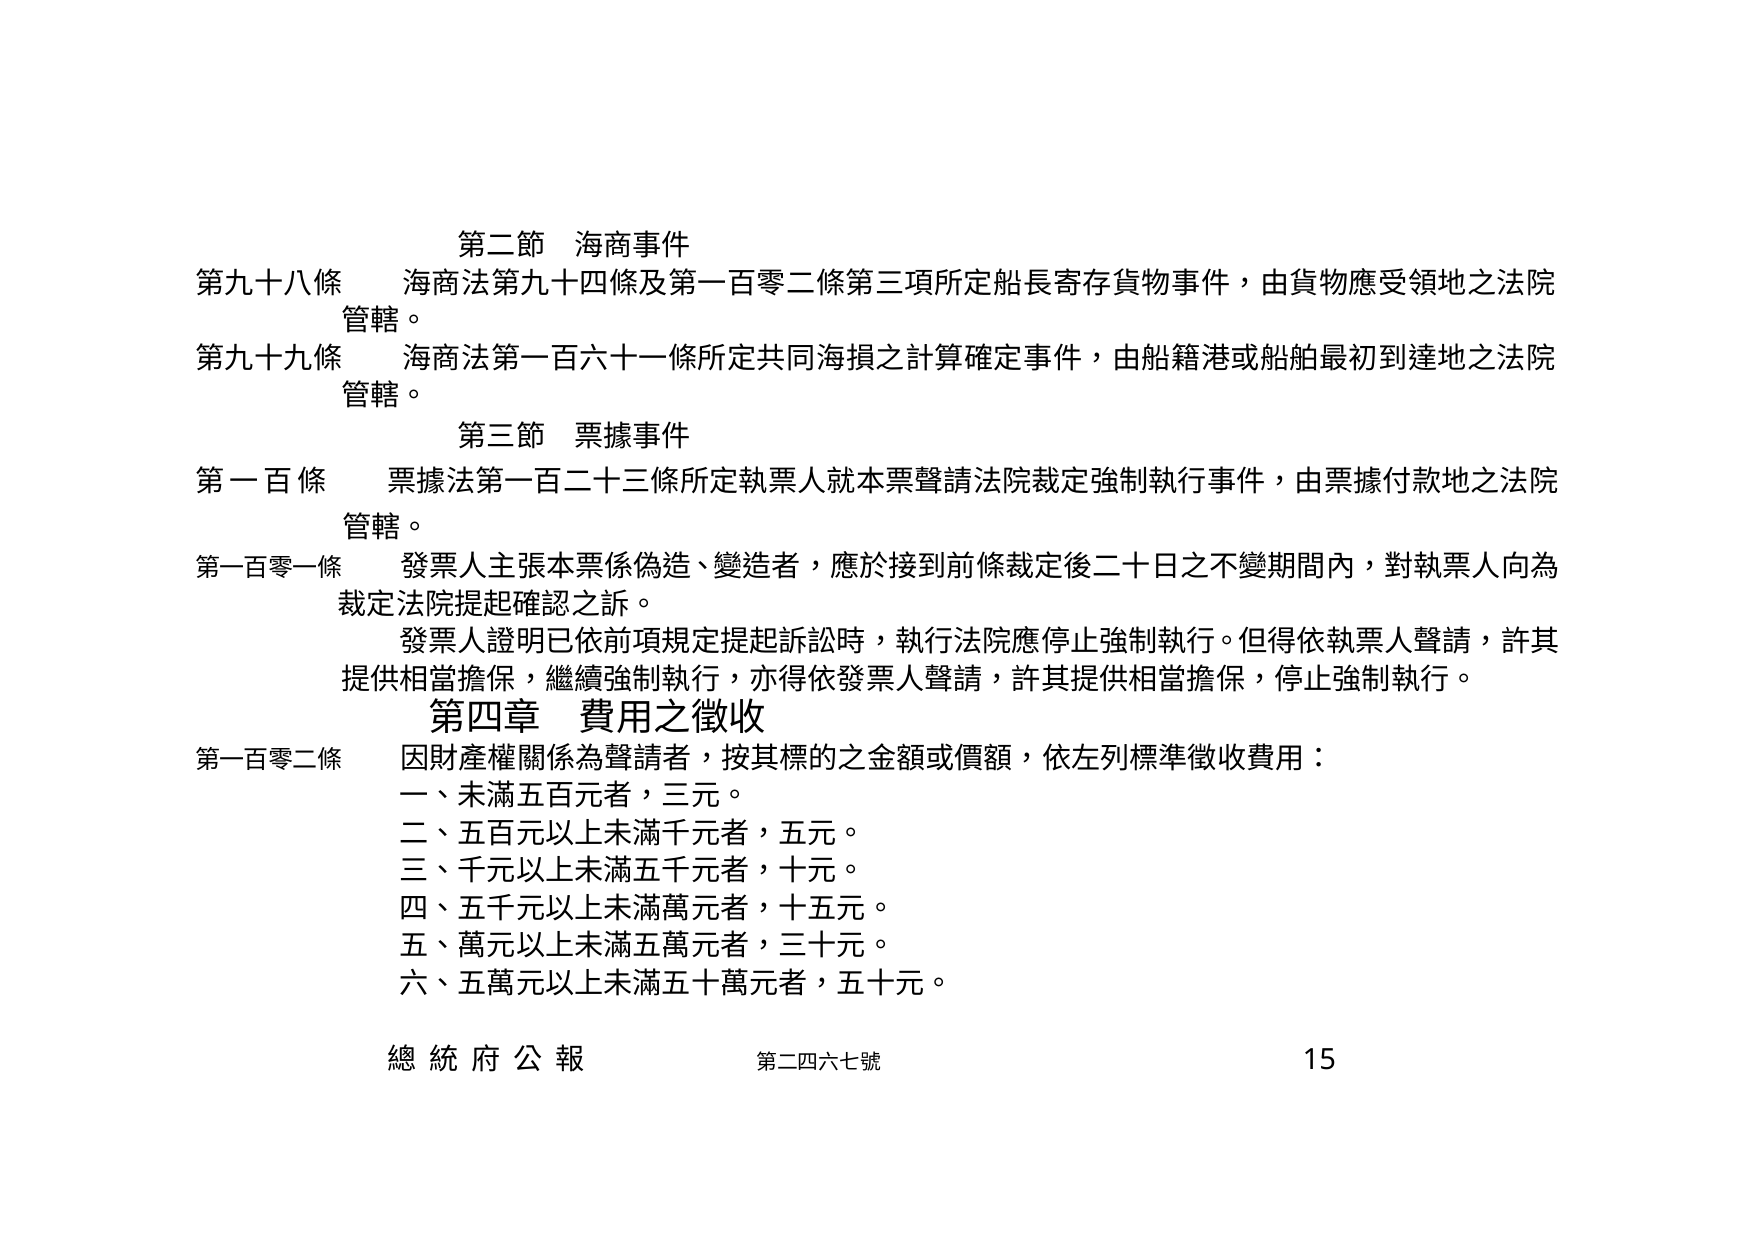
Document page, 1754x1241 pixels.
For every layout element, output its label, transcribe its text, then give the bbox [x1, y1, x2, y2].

text 第三節 票據事件 [457, 413, 1559, 455]
text 六、五萬元以上未滿五十萬元者，五十元。 [399, 963, 1559, 1001]
text 第九十九條 海商法第一百六十一條所定共同海損之計算確定事件，由船籍港或船舶最初到達地之法院管轄。 [195, 338, 1559, 413]
text 發票人證明已依前項規定提起訴訟時，執行法院應停止強制執行。但得依執票人聲請，許其提供相當擔保，繼續強制執行，亦得依發票人聲請，許其提供相當擔保，停止強制執行。 [341, 622, 1559, 697]
text 第一百零二條 因財產權關係為聲請者，按其標的之金額或價額，依左列標準徵收費用： [195, 738, 1559, 776]
text 一、未滿五百元者，三元。 [399, 776, 1559, 813]
text 第二節 海商事件 [457, 222, 1559, 263]
text 三、千元以上未滿五千元者，十元。 [399, 851, 1559, 888]
text 五、萬元以上未滿五萬元者，三十元。 [399, 926, 1559, 963]
text 第四章 費用之徵收 [428, 697, 1559, 738]
text 第一百零一條 發票人主張本票係偽造、變造者，應於接到前條裁定後二十日之不變期間內，對執票人向為裁定法院提起確認之訴。 [195, 547, 1559, 622]
text 二、五百元以上未滿千元者，五元。 [399, 813, 1559, 851]
text 第一百條 票據法第一百二十三條所定執票人就本票聲請法院裁定強制執行事件，由票據付款地之法院管轄。 [195, 455, 1559, 547]
text 四、五千元以上未滿萬元者，十五元。 [399, 888, 1559, 926]
text 第九十八條 海商法第九十四條及第一百零二條第三項所定船長寄存貨物事件，由貨物應受領地之法院管轄。 [195, 263, 1559, 338]
